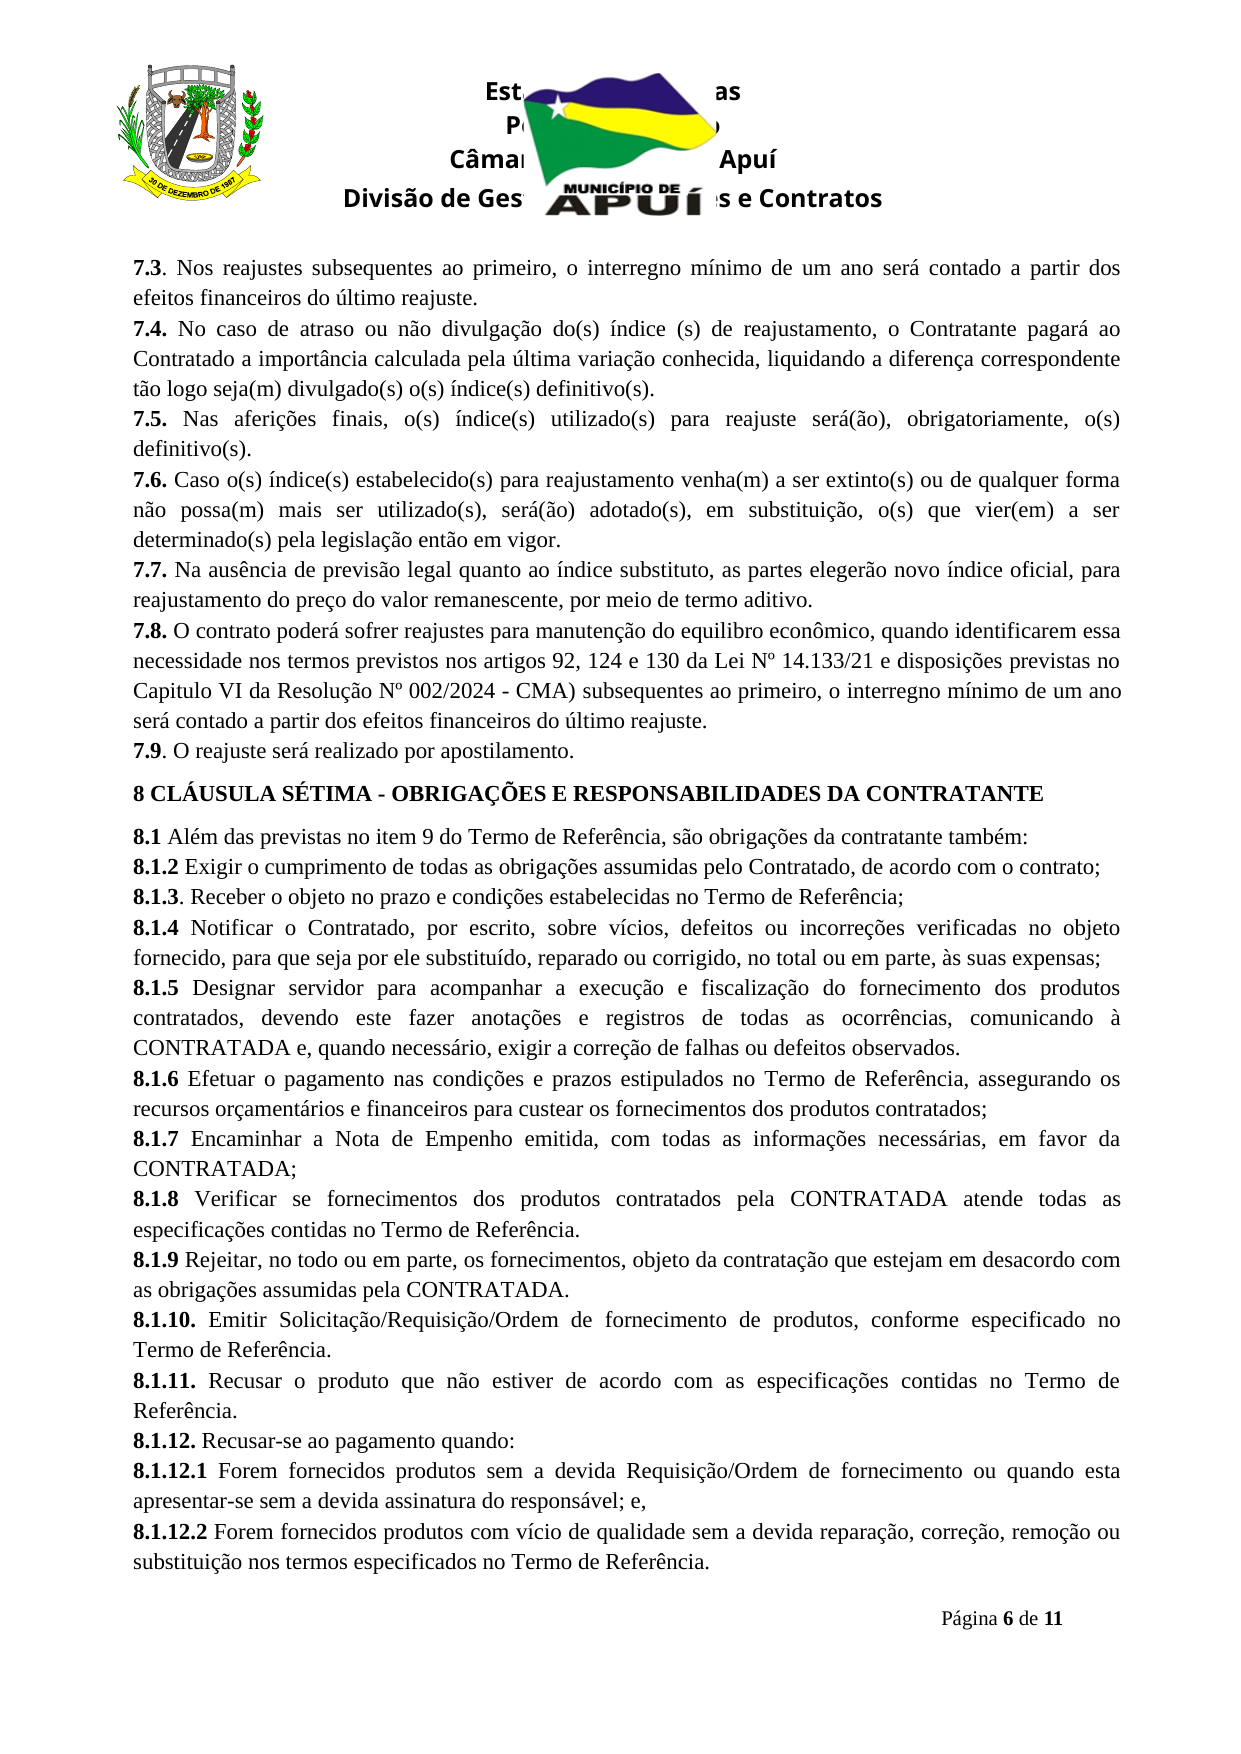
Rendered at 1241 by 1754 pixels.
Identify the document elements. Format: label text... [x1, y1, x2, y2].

text 8.1.12.2 Forem fornecidos produtos com vício de qualidade sem a devida reparação, correção, remoção ou substituição nos termos especificados no Termo de Referência. [133, 1518, 1122, 1574]
text 7.4. No caso de atraso ou não divulgação do(s) índice (s) de reajustamento, o Contratante pagará ao Contratado a importância calculada pela última variação conhecida, liquidando a diferença correspondente tão logo seja(m) divulgado(s) o(s) índice(s) definitivo(s). [133, 315, 1122, 401]
text 8 CLÁUSULA SÉTIMA - OBRIGAÇÕES E RESPONSABILIDADES DA CONTRATANTE [133, 780, 1122, 807]
text 8.1.7 Encaminhar a Nota de Empenho emitida, com todas as informações necessárias, em favor da CONTRATADA; [133, 1125, 1122, 1182]
text 7.8. O contrato poderá sofrer reajustes para manutenção do equilibro econômico, quando identificarem essa necessidade nos termos previstos nos artigos 92, 124 e 130 da Lei Nº 14.133/21 e disposições previstas no Capitulo VI da Resolução Nº 002/2024 - CMA) subsequentes ao primeiro, o interregno mínimo de um ano será contado a partir dos efeitos financeiros do último reajuste. [133, 617, 1122, 734]
text 8.1.6 Efetuar o pagamento nas condições e prazos estipulados no Termo de Referência, assegurando os recursos orçamentários e financeiros para custear os fornecimentos dos produtos contratados; [133, 1065, 1122, 1121]
text 8.1.12. Recusar-se ao pagamento quando: [133, 1427, 1122, 1453]
text 8.1.3. Receber o objeto no prazo e condições estabelecidas no Termo de Referência; [133, 883, 1122, 910]
text 8.1.9 Rejeitar, no todo ou em parte, os fornecimentos, objeto da contratação que estejam em desacordo com as obrigações assumidas pela CONTRATADA. [133, 1246, 1122, 1302]
text 7.5. Nas aferições finais, o(s) índice(s) utilizado(s) para reajuste será(ão), obrigatoriamente, o(s) definitivo(s). [133, 405, 1122, 462]
text 7.3. Nos reajustes subsequentes ao primeiro, o interregno mínimo de um ano será contado a partir dos efeitos financeiros do último reajuste. [133, 254, 1122, 311]
text 8.1.12.1 Forem fornecidos produtos sem a devida Requisição/Ordem de fornecimento ou quando esta apresentar-se sem a devida assinatura do responsável; e, [133, 1457, 1122, 1514]
text 7.6. Caso o(s) índice(s) estabelecido(s) para reajustamento venha(m) a ser extinto(s) ou de qualquer forma não possa(m) mais ser utilizado(s), será(ão) adotado(s), em substituição, o(s) que vier(em) a ser determinado(s) pela legislação então em vigor. [133, 466, 1122, 552]
text 8.1.2 Exigir o cumprimento de todas as obrigações assumidas pelo Contratado, de acordo com o contrato; [133, 853, 1122, 879]
text 8.1.4 Notificar o Contratado, por escrito, sobre vícios, defeitos ou incorreções verificadas no objeto fornecido, para que seja por ele substituído, reparado ou corrigido, no total ou em parte, às suas expensas; [133, 914, 1122, 970]
text 8.1 Além das previstas no item 9 do Termo de Referência, são obrigações da contratante também: [133, 823, 1122, 849]
text 7.9. O reajuste será realizado por apostilamento. [133, 738, 1122, 764]
text 8.1.8 Verificar se fornecimentos dos produtos contratados pela CONTRATADA atende todas as especificações contidas no Termo de Referência. [133, 1186, 1122, 1242]
text 8.1.10. Emitir Solicitação/Requisição/Ordem de fornecimento de produtos, conforme especificado no Termo de Referência. [133, 1306, 1122, 1363]
text 8.1.11. Recusar o produto que não estiver de acordo com as especificações contidas no Termo de Referência. [133, 1367, 1122, 1423]
text 7.7. Na ausência de previsão legal quanto ao índice substituto, as partes elegerão novo índice oficial, para reajustamento do preço do valor remanescente, por meio de termo aditivo. [133, 556, 1122, 613]
text 8.1.5 Designar servidor para acompanhar a execução e fiscalização do fornecimento dos produtos contratados, devendo este fazer anotações e registros de todas as ocorrências, comunicando à CONTRATADA e, quando necessário, exigir a correção de falhas ou defeitos observados. [133, 974, 1122, 1061]
